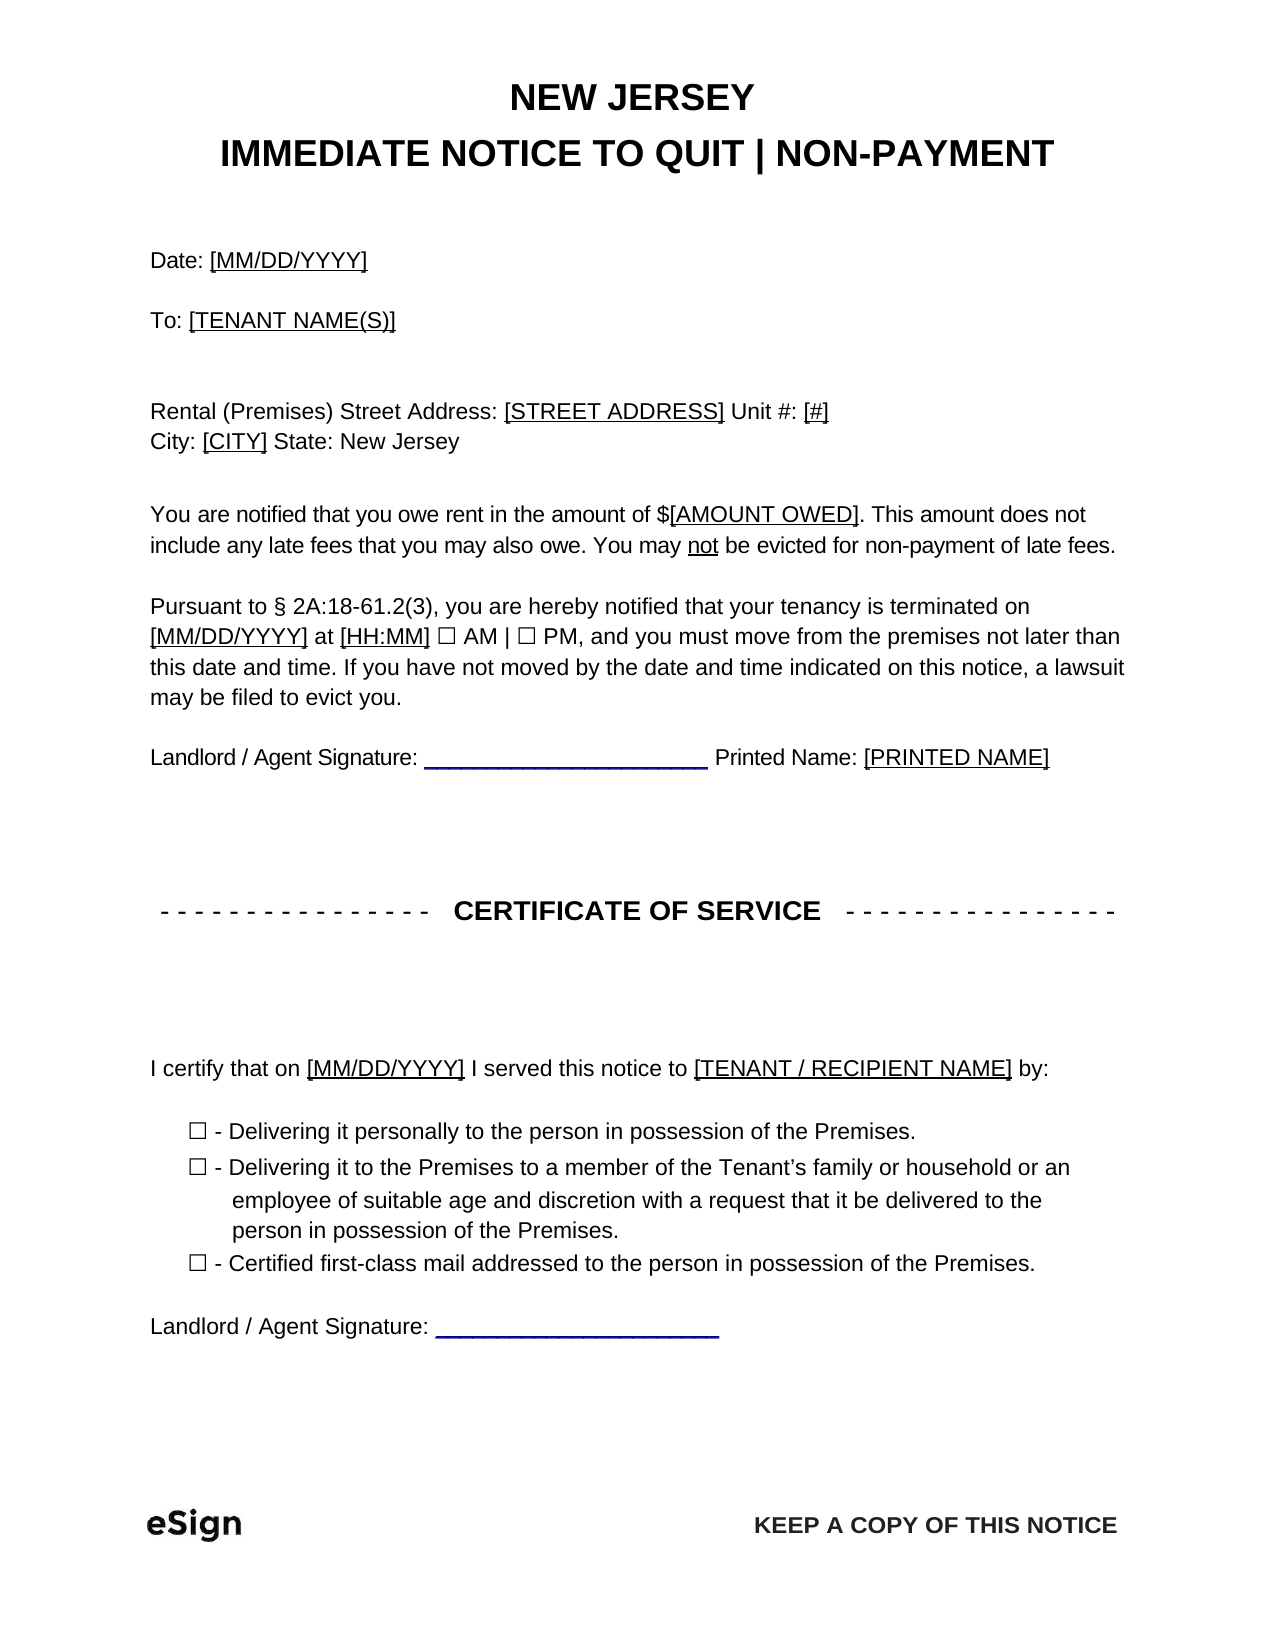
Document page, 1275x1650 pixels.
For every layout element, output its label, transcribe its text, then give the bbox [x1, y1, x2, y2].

text Date: [MM/DD/YYYY] [150, 247, 1125, 273]
text Rental (Premises) Street Address: [STREET ADDRESS] Unit #: [#] [150, 398, 1125, 424]
text City: [CITY] State: New Jersey [150, 428, 1125, 455]
text ☐ - Delivering it personally to the person in possession of the Premises. [187, 1115, 1125, 1146]
text ☐ - Delivering it to the Premises to a member of the Tenant’s family or household or an [187, 1151, 1125, 1182]
text Pursuant to § 2A:18-61.2(3), you are hereby notified that your tenancy is terminated on [MM/DD/YYYY] at [HH:MM] ☐ AM | ☐ PM, and you must move from the premises not later than this date and time. If you have not moved by the date and time indicated on this notice, a lawsuit may be filed to evict you. [150, 593, 1125, 710]
text NEW JERSEY [150, 75, 1125, 118]
text To: [TENANT NAME(S)] [150, 307, 1125, 334]
text Landlord / Agent Signature: _______________________ [150, 1313, 1125, 1340]
text person in possession of the Premises. [187, 1217, 1125, 1243]
subtitle - - - - - - - - - - - - - - - - CERTIFICATE OF SERVICE - - - - - - - - - - - - - - - - [150, 895, 1125, 926]
subtitle I certify that on [MM/DD/YYYY] I served this notice to [TENANT / RECIPIENT NAME] by: [150, 1054, 1125, 1081]
text Landlord / Agent Signature: _______________________ Printed Name: [PRINTED NAME] [150, 744, 1125, 771]
text IMMEDIATE NOTICE TO QUIT | NON-PAYMENT [150, 131, 1125, 174]
text employee of suitable age and discretion with a request that it be delivered to the [187, 1187, 1125, 1213]
text ☐ - Certified first-class mail addressed to the person in possession of the Premises. [187, 1247, 1125, 1278]
text You are notified that you owe rent in the amount of $[AMOUNT OWED]. This amount does not include any late fees that you may also owe. You may not be evicted for non-payment of late fees. [150, 501, 1125, 558]
